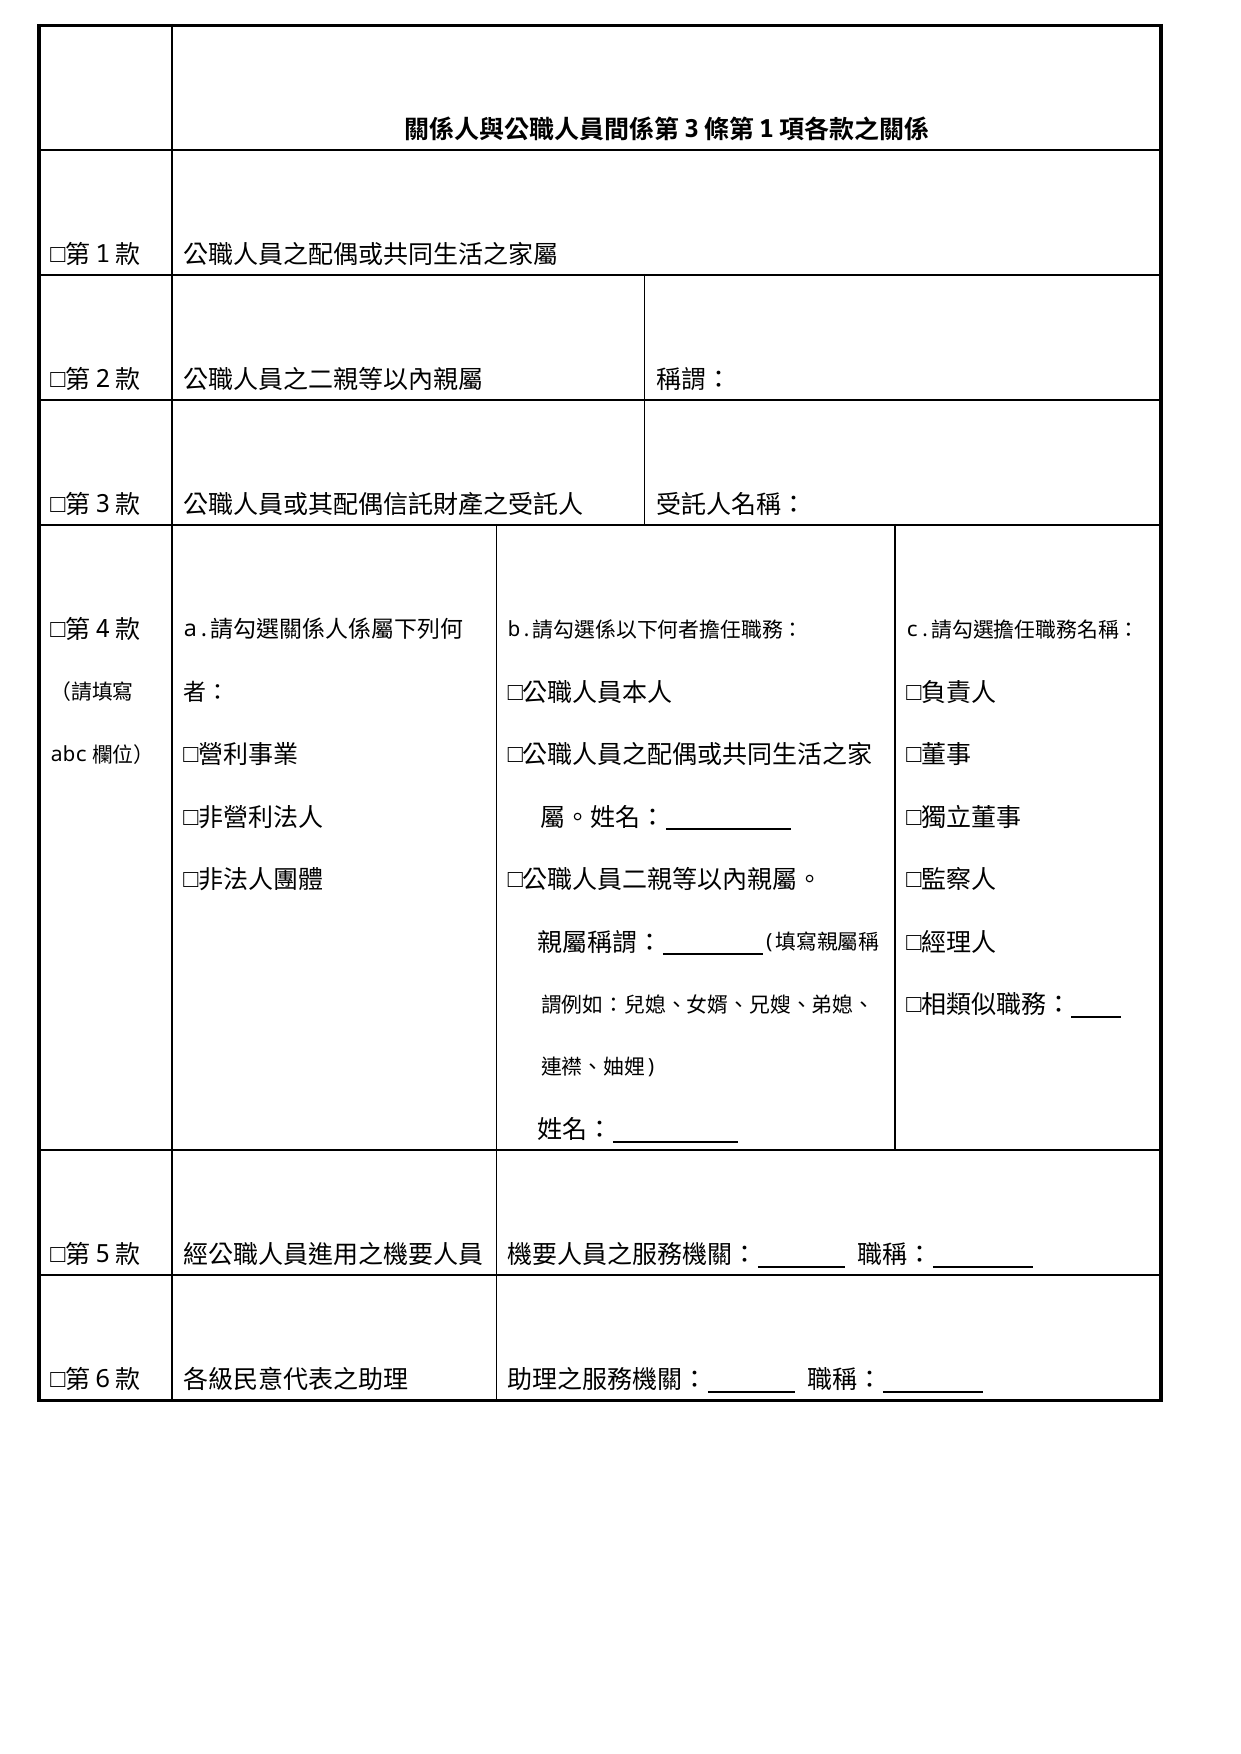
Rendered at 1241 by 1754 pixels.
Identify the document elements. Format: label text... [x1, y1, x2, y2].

table_cell □第3款 [41, 401, 171, 524]
table_cell [41, 27, 171, 149]
table_cell □第1款 [41, 151, 171, 274]
table_cell 經公職人員進用之機要人員 [173, 1151, 496, 1274]
table_cell b.請勾選係以下何者擔任職務： □公職人員本人 □公職人員之配偶或共同生活之家屬。姓名： □公職人員二親等以內親屬。 親屬稱謂： (填寫親屬稱謂例如：兒媳、女婿、兄嫂、弟媳、連襟、妯娌) 姓名： [497, 526, 894, 1149]
table_cell 公職人員之二親等以內親屬 [173, 276, 644, 399]
table_cell a.請勾選關係人係屬下列何者： □營利事業 □非營利法人 □非法人團體 [173, 526, 496, 1149]
table_cell 公職人員之配偶或共同生活之家屬 [173, 151, 1159, 274]
table_cell c.請勾選擔任職務名稱： □負責人 □董事 □獨立董事 □監察人 □經理人 □相類似職務： [896, 526, 1159, 1149]
table_cell 公職人員或其配偶信託財產之受託人 [173, 401, 644, 524]
table_cell □第6款 [41, 1276, 171, 1399]
table_cell 受託人名稱： [645, 401, 1159, 524]
table_cell 各級民意代表之助理 [173, 1276, 496, 1399]
table_cell 關係人與公職人員間係第3條第1項各款之關係 [173, 27, 1159, 149]
table_cell 機要人員之服務機關： 職稱： [497, 1151, 1159, 1274]
table_cell □第2款 [41, 276, 171, 399]
table_cell □第4款 （請填寫abc欄位） [41, 526, 171, 1149]
table_cell 稱謂： [645, 276, 1159, 399]
table_cell 助理之服務機關： 職稱： [497, 1276, 1159, 1399]
table_cell □第5款 [41, 1151, 171, 1274]
